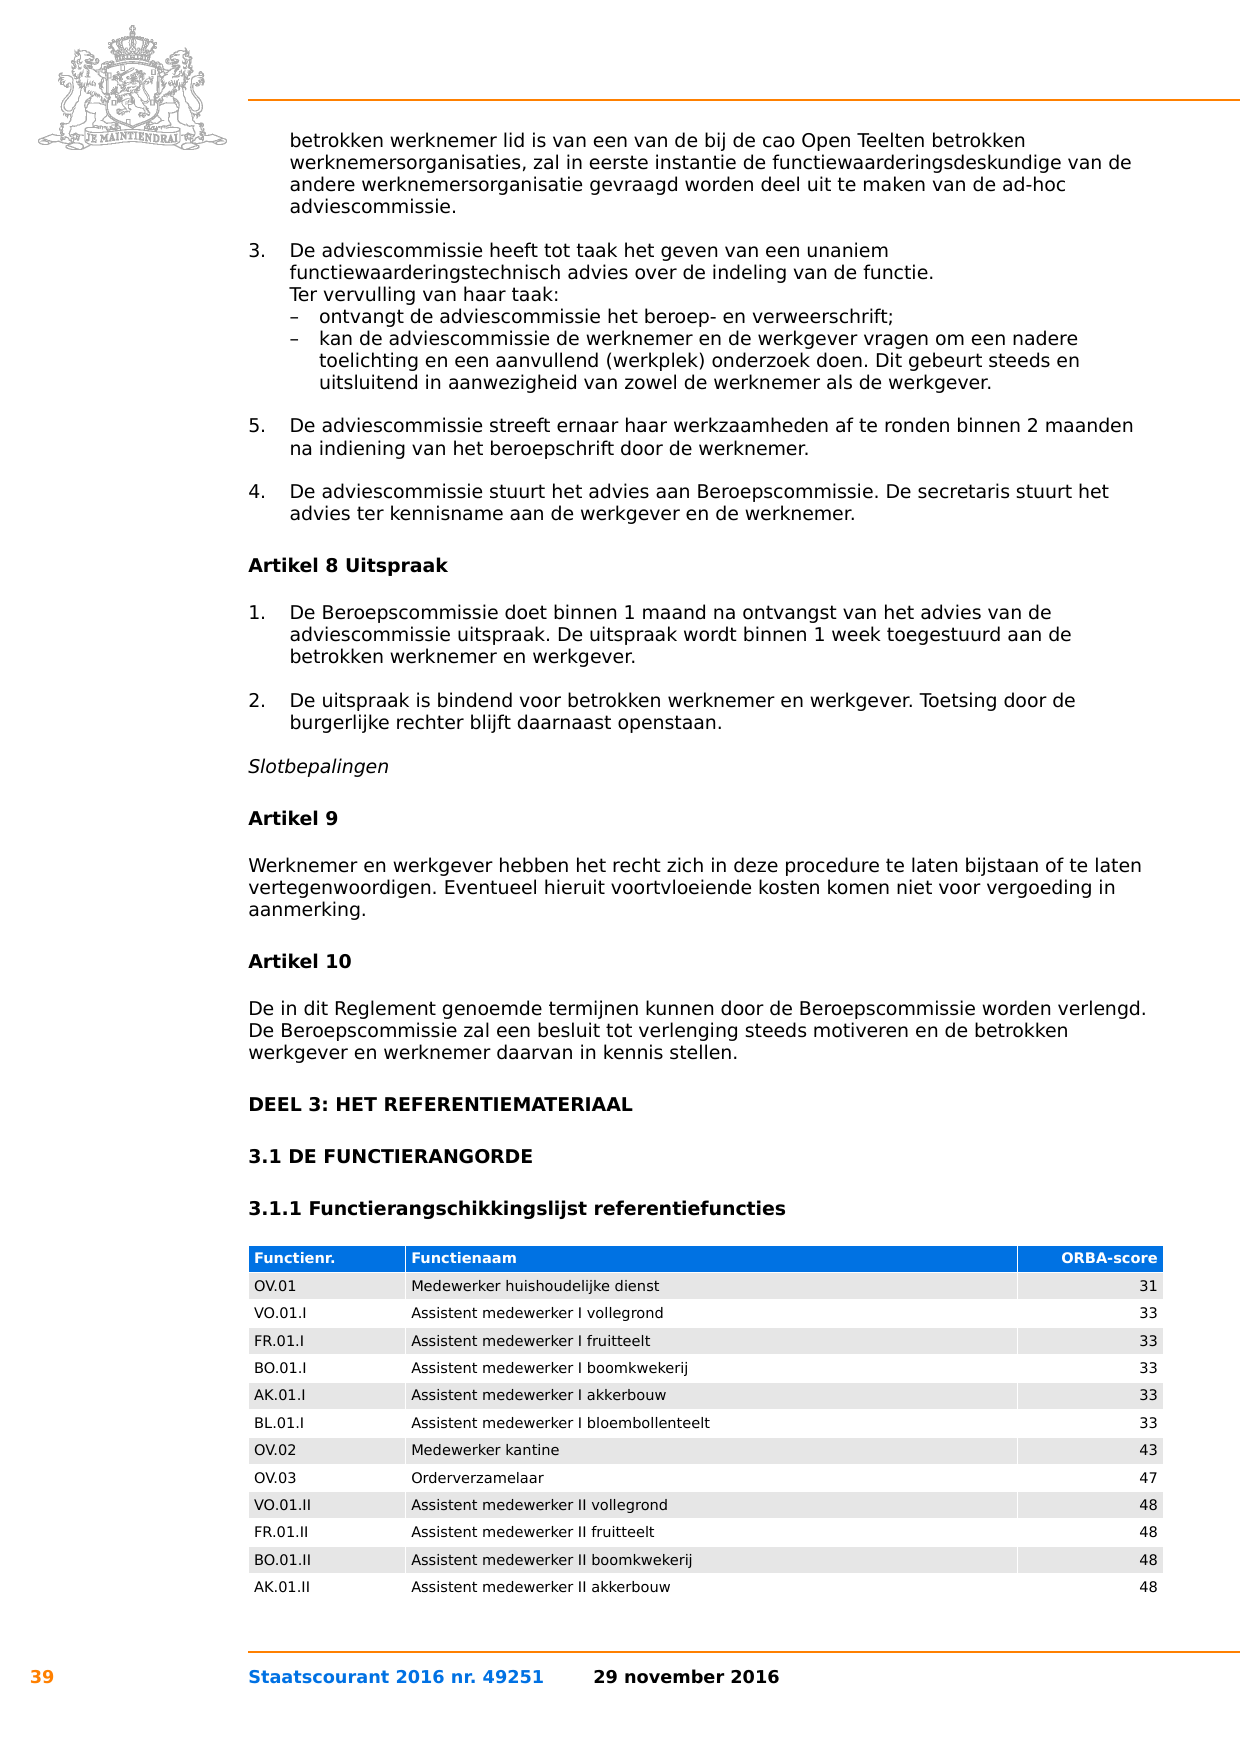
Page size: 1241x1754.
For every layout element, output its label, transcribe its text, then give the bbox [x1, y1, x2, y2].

text Ter vervulling van haar taak: [289, 284, 1163, 306]
subtitle Slotbepalingen [248, 756, 1163, 778]
subtitle 3.1.1 Functierangschikkingslijst referentiefuncties [248, 1198, 1163, 1219]
table_cell OV.01 [249, 1273, 405, 1299]
text 5. De adviescommissie streeft ernaar haar werkzaamheden af te ronden binnen 2 maanden na indiening van het beroepschrift door de werknemer. [248, 415, 1163, 459]
table_cell Assistent medewerker I akkerbouw [406, 1383, 1017, 1409]
table_cell OV.03 [249, 1465, 405, 1491]
table_cell 33 [1018, 1328, 1163, 1354]
table_cell AK.01.I [249, 1383, 405, 1409]
table_cell BO.01.I [249, 1355, 405, 1382]
table_cell 48 [1018, 1574, 1163, 1601]
table_cell 33 [1018, 1383, 1163, 1409]
table_cell Assistent medewerker II akkerbouw [406, 1574, 1017, 1601]
subtitle Artikel 9 [248, 808, 1163, 830]
table_cell VO.01.II [249, 1492, 405, 1518]
text De in dit Reglement genoemde termijnen kunnen door de Beroepscommissie worden verlengd. De Beroepscommissie zal een besluit tot verlenging steeds motiveren en de betrokken werkgever en werknemer daarvan in kennis stellen. [248, 998, 1163, 1064]
table_header ORBA-score [1018, 1246, 1163, 1272]
table_cell Assistent medewerker II vollegrond [406, 1492, 1017, 1518]
picture [38, 25, 227, 150]
text 4. De adviescommissie stuurt het advies aan Beroepscommissie. De secretaris stuurt het advies ter kennisname aan de werkgever en de werknemer. [248, 481, 1163, 525]
text 1. De Beroepscommissie doet binnen 1 maand na ontvangst van het advies van de adviescommissie uitspraak. De uitspraak wordt binnen 1 week toegestuurd aan de betrokken werknemer en werkgever. [248, 602, 1163, 668]
table_cell Medewerker kantine [406, 1438, 1017, 1464]
text betrokken werknemer lid is van een van de bij de cao Open Teelten betrokken werknemersorganisaties, zal in eerste instantie de functiewaarderingsdeskundige van de andere werknemersorganisatie gevraagd worden deel uit te maken van de ad-hoc adviescommissie. [248, 130, 1163, 218]
table_cell FR.01.I [249, 1328, 405, 1354]
table_cell Assistent medewerker II boomkwekerij [406, 1547, 1017, 1573]
table_cell BO.01.II [249, 1547, 405, 1573]
text – ontvangt de adviescommissie het beroep- en verweerschrift; [289, 306, 1163, 328]
table_cell 48 [1018, 1520, 1163, 1546]
table_cell Assistent medewerker II fruitteelt [406, 1520, 1017, 1546]
table_cell OV.02 [249, 1438, 405, 1464]
table_cell Orderverzamelaar [406, 1465, 1017, 1491]
subtitle DEEL 3: HET REFERENTIEMATERIAAL [248, 1094, 1163, 1116]
text Werknemer en werkgever hebben het recht zich in deze procedure te laten bijstaan of te laten vertegenwoordigen. Eventueel hieruit voortvloeiende kosten komen niet voor vergoeding in aanmerking. [248, 855, 1163, 921]
table_cell 47 [1018, 1465, 1163, 1491]
table_cell AK.01.II [249, 1574, 405, 1601]
table_cell 43 [1018, 1438, 1163, 1464]
table_cell BL.01.I [249, 1410, 405, 1436]
subtitle 3.1 DE FUNCTIERANGORDE [248, 1146, 1163, 1168]
subtitle Artikel 10 [248, 951, 1163, 973]
table_cell Medewerker huishoudelijke dienst [406, 1273, 1017, 1299]
table_cell Assistent medewerker I fruitteelt [406, 1328, 1017, 1354]
table_header Functienaam [406, 1246, 1017, 1272]
table_header Functienr. [249, 1246, 405, 1272]
table_cell 33 [1018, 1355, 1163, 1382]
table_cell Assistent medewerker I bloembollenteelt [406, 1410, 1017, 1436]
text – kan de adviescommissie de werknemer en de werkgever vragen om een nadere toelichting en een aanvullend (werkplek) onderzoek doen. Dit gebeurt steeds en uitsluitend in aanwezigheid van zowel de werknemer als de werkgever. [289, 328, 1163, 393]
subtitle Artikel 8 Uitspraak [248, 555, 1163, 577]
text 3. De adviescommissie heeft tot taak het geven van een unaniem functiewaarderingstechnisch advies over de indeling van de functie. [248, 240, 1163, 284]
table_cell 33 [1018, 1300, 1163, 1327]
table_cell 33 [1018, 1410, 1163, 1436]
table_cell 48 [1018, 1492, 1163, 1518]
table_cell VO.01.I [249, 1300, 405, 1327]
table_cell Assistent medewerker I boomkwekerij [406, 1355, 1017, 1382]
table_cell 48 [1018, 1547, 1163, 1573]
table_cell FR.01.II [249, 1520, 405, 1546]
table_cell Assistent medewerker I vollegrond [406, 1300, 1017, 1327]
table_cell 31 [1018, 1273, 1163, 1299]
text 2. De uitspraak is bindend voor betrokken werknemer en werkgever. Toetsing door de burgerlijke rechter blijft daarnaast openstaan. [248, 690, 1163, 734]
